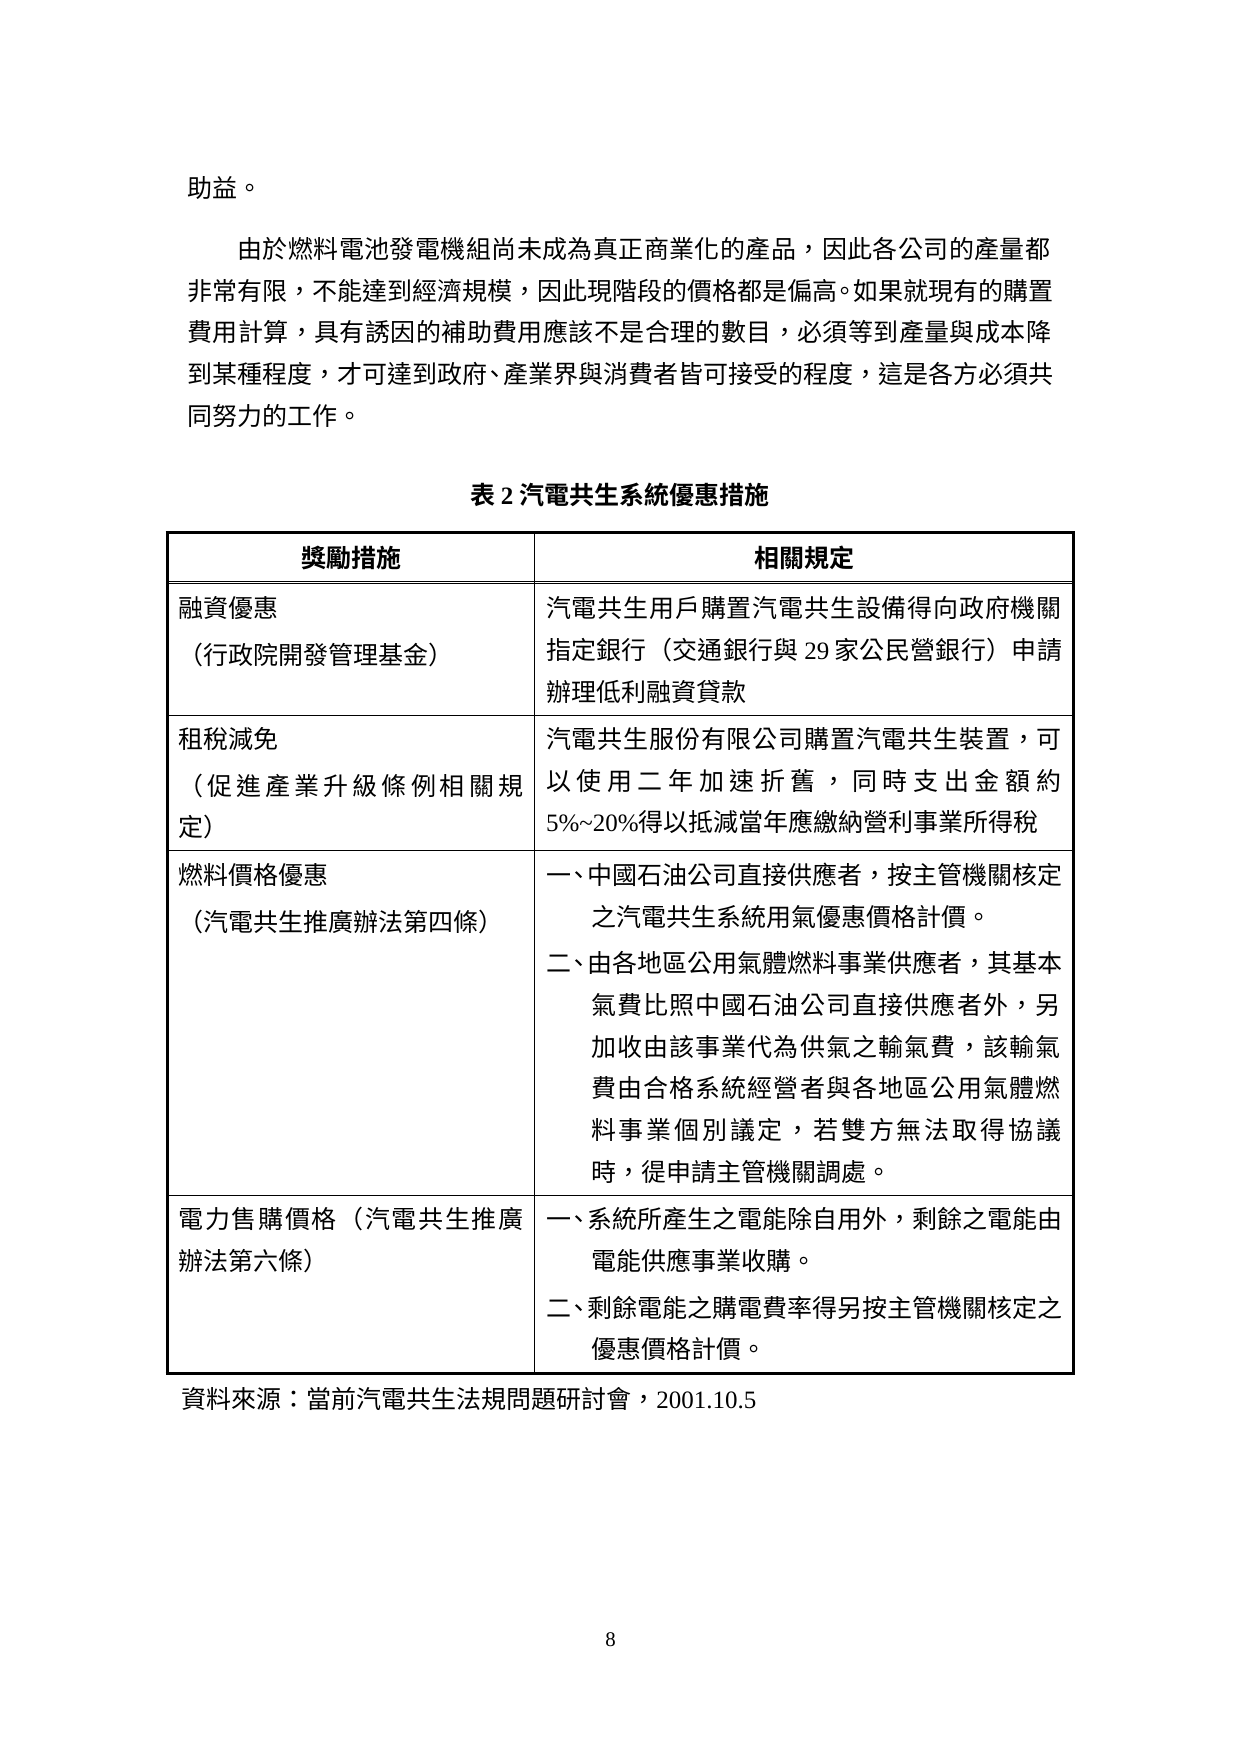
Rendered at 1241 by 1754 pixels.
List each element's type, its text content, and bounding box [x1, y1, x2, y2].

table_cell 一、系統所產生之電能除自用外，剩餘之電能由電能供應事業收購。 二、剩餘電能之購電費率得另按主管機關核定之優惠價格計價。 [535, 1196, 1072, 1372]
table_cell 融資優惠 （行政院開發管理基金） [169, 584, 534, 714]
table_cell 汽電共生用戶購置汽電共生設備得向政府機關指定銀行（交通銀行與29家公民營銀行）申請辦理低利融資貸款 [535, 584, 1072, 714]
table_header 相關規定 [535, 534, 1072, 581]
table_cell 電力售購價格（汽電共生推廣辦法第六條） [169, 1196, 534, 1372]
text 資料來源：當前汽電共生法規問題研討會，2001.10.5 [181, 1375, 1053, 1417]
table_cell 汽電共生服份有限公司購置汽電共生裝置，可以使用二年加速折舊，同時支出金額約5%~20%得以抵減當年應繳納營利事業所得稅 [535, 716, 1072, 850]
table_cell 一、中國石油公司直接供應者，按主管機關核定之汽電共生系統用氣優惠價格計價。 二、由各地區公用氣體燃料事業供應者，其基本氣費比照中國石油公司直接供應者外，另加收由該事業代為供氣之輸氣費，該輸氣費由合格系統經營者與各地區公用氣體燃料事業個別議定，若雙方無法取得協議時，徥申請主管機關調處。 [535, 851, 1072, 1195]
text 由於燃料電池發電機組尚未成為真正商業化的產品，因此各公司的產量都非常有限，不能達到經濟規模，因此現階段的價格都是偏高。如果就現有的購置費用計算，具有誘因的補助費用應該不是合理的數目，必須等到產量與成本降到某種程度，才可達到政府、產業界與消費者皆可接受的程度，這是各方必須共同努力的工作。 [187, 225, 1053, 433]
table_cell 租稅減免 （促進產業升級條例相關規定） [169, 716, 534, 850]
text 助益。 [187, 164, 1053, 206]
table_cell 燃料價格優惠 （汽電共生推廣辦法第四條） [169, 851, 534, 1195]
table_header 獎勵措施 [169, 534, 534, 581]
text 表2 汽電共生系統優惠措施 [187, 471, 1053, 512]
